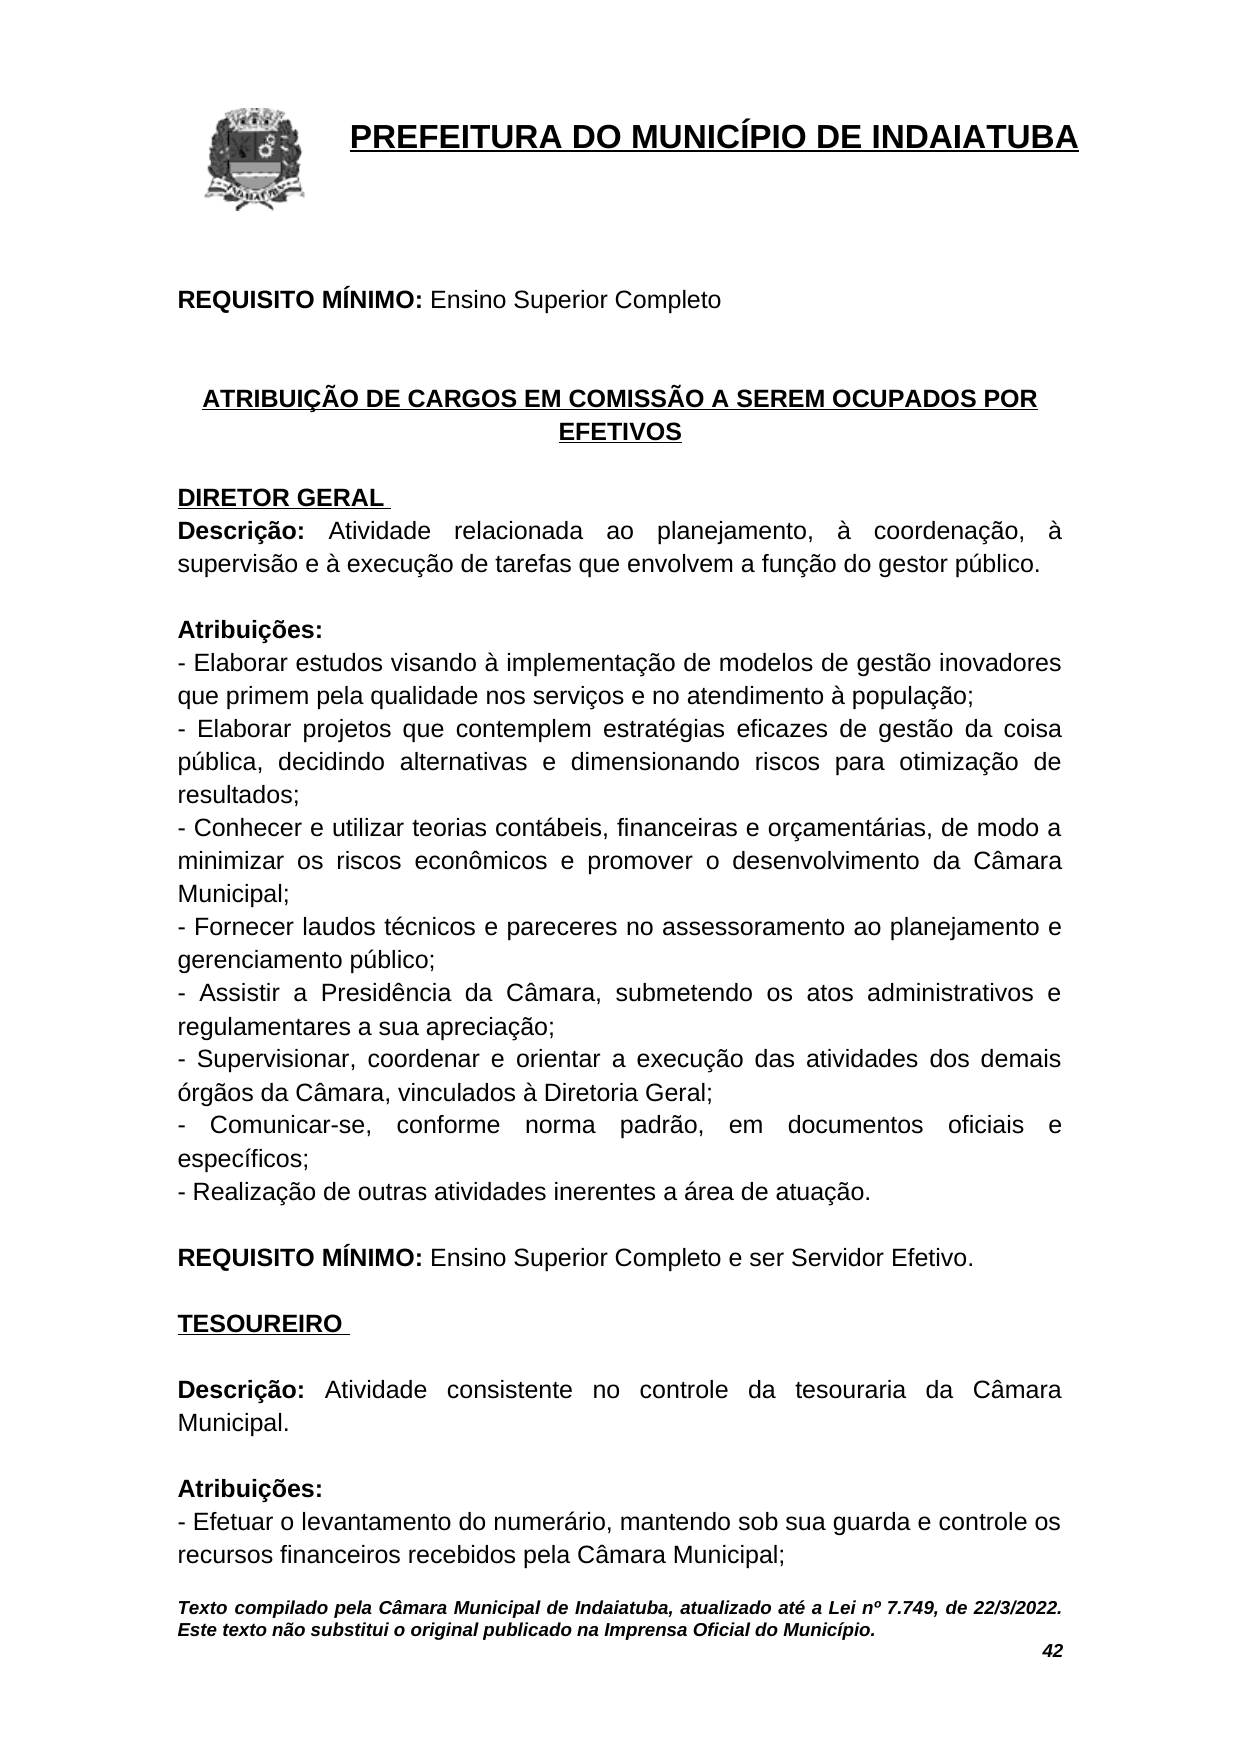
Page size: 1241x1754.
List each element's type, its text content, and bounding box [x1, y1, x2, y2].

text DIRETOR GERAL [177, 483, 1063, 512]
text - Elaborar estudos visando à implementação de modelos de gestão inovadores que primem pela qualidade nos serviços e no atendimento à população; [177, 648, 1063, 710]
text ATRIBUIÇÃO DE CARGOS EM COMISSÃO A SEREM OCUPADOS POR EFETIVOS [177, 384, 1063, 446]
text - Comunicar-se, conforme norma padrão, em documentos oficiais e específicos; [177, 1111, 1063, 1172]
text - Realização de outras atividades inerentes a área de atuação. [177, 1177, 1063, 1205]
text - Elaborar projetos que contemplem estratégias eficazes de gestão da coisa pública, decidindo alternativas e dimensionando riscos para otimização de resultados; [177, 714, 1063, 809]
text - Efetuar o levantamento do numerário, mantendo sob sua guarda e controle os recursos financeiros recebidos pela Câmara Municipal; [177, 1507, 1063, 1568]
text - Conhecer e utilizar teorias contábeis, financeiras e orçamentárias, de modo a minimizar os riscos econômicos e promover o desenvolvimento da Câmara Municipal; [177, 813, 1063, 908]
text REQUISITO MÍNIMO: Ensino Superior Completo e ser Servidor Efetivo. [177, 1243, 1063, 1271]
text Atribuições: [177, 615, 1063, 644]
text Descrição: Atividade consistente no controle da tesouraria da Câmara Municipal. [177, 1375, 1063, 1436]
text - Assistir a Presidência da Câmara, submetendo os atos administrativos e regulamentares a sua apreciação; [177, 978, 1063, 1040]
text REQUISITO MÍNIMO: Ensino Superior Completo [177, 285, 1063, 314]
text Descrição: Atividade relacionada ao planejamento, à coordenação, à supervisão e à execução de tarefas que envolvem a função do gestor público. [177, 516, 1063, 578]
text TESOUREIRO [177, 1309, 1063, 1337]
text Atribuições: [177, 1474, 1063, 1502]
text - Supervisionar, coordenar e orientar a execução das atividades dos demais órgãos da Câmara, vinculados à Diretoria Geral; [177, 1044, 1063, 1106]
text - Fornecer laudos técnicos e pareceres no assessoramento ao planejamento e gerenciamento público; [177, 912, 1063, 974]
